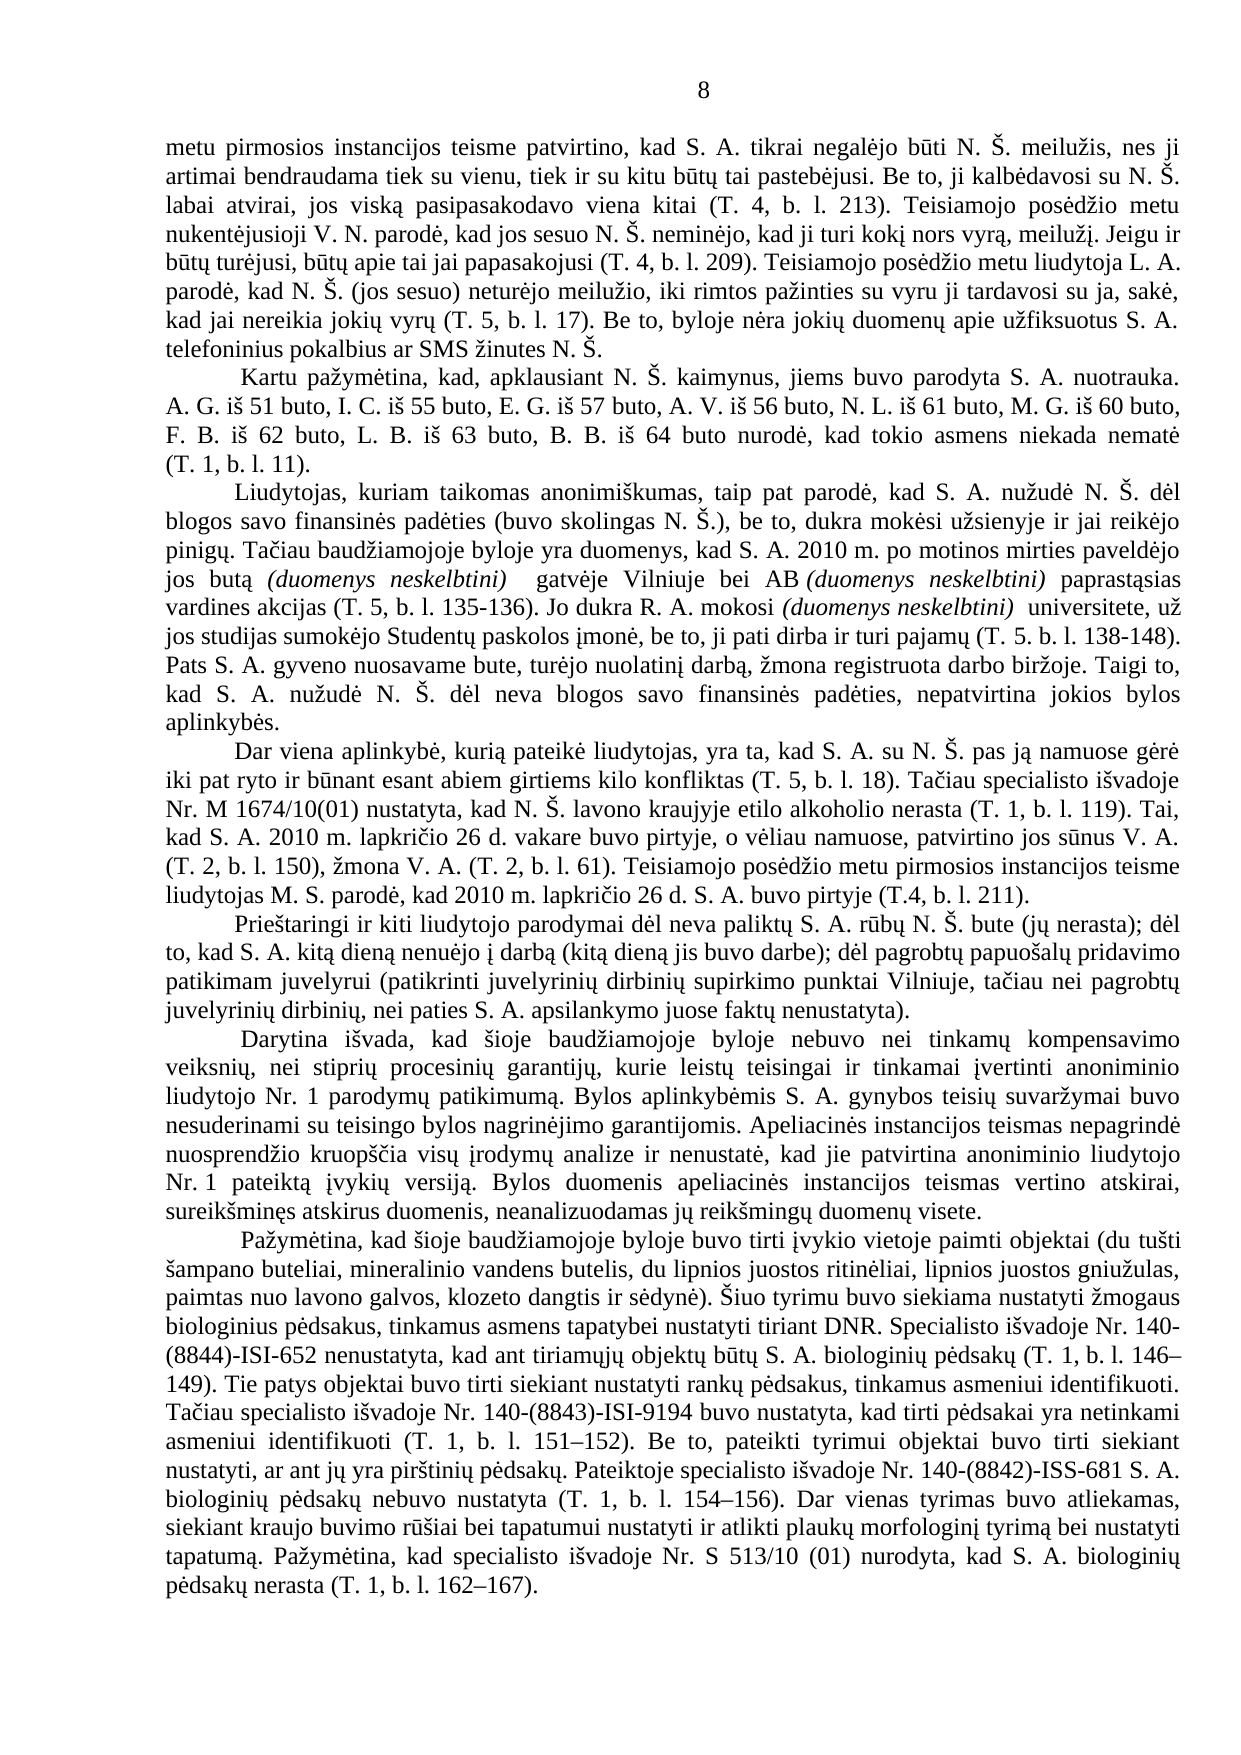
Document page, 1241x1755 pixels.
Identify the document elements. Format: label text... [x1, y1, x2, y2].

text Darytina išvada, kad šioje baudžiamojoje byloje nebuvo nei tinkamų kompensavimo veiksnių, nei stiprių procesinių garantijų, kurie leistų teisingai ir tinkamai įvertinti anoniminio liudytojo Nr. 1 parodymų patikimumą. Bylos aplinkybėmis S. A. gynybos teisių suvaržymai buvo nesuderinami su teisingo bylos nagrinėjimo garantijomis. Apeliacinės instancijos teismas nepagrindė nuosprendžio kruopščia visų įrodymų analize ir nenustatė, kad jie patvirtina anoniminio liudytojo Nr. 1 pateiktą įvykių versiją. Bylos duomenis apeliacinės instancijos teismas vertino atskirai, sureikšminęs atskirus duomenis, neanalizuodamas jų reikšmingų duomenų visete. [165, 1024, 1181, 1225]
text Kartu pažymėtina, kad, apklausiant N. Š. kaimynus, jiems buvo parodyta S. A. nuotrauka. A. G. iš 51 buto, I. C. iš 55 buto, E. G. iš 57 buto, A. V. iš 56 buto, N. L. iš 61 buto, M. G. iš 60 buto, F. B. iš 62 buto, L. B. iš 63 buto, B. B. iš 64 buto nurodė, kad tokio asmens niekada nematė (T. 1, b. l. 11). [165, 362, 1181, 477]
text metu pirmosios instancijos teisme patvirtino, kad S. A. tikrai negalėjo būti N. Š. meilužis, nes ji artimai bendraudama tiek su vienu, tiek ir su kitu būtų tai pastebėjusi. Be to, ji kalbėdavosi su N. Š. labai atvirai, jos viską pasipasakodavo viena kitai (T. 4, b. l. 213). Teisiamojo posėdžio metu nukentėjusioji V. N. parodė, kad jos sesuo N. Š. neminėjo, kad ji turi kokį nors vyrą, meilužį. Jeigu ir būtų turėjusi, būtų apie tai jai papasakojusi (T. 4, b. l. 209). Teisiamojo posėdžio metu liudytoja L. A. parodė, kad N. Š. (jos sesuo) neturėjo meilužio, iki rimtos pažinties su vyru ji tardavosi su ja, sakė, kad jai nereikia jokių vyrų (T. 5, b. l. 17). Be to, byloje nėra jokių duomenų apie užfiksuotus S. A. telefoninius pokalbius ar SMS žinutes N. Š. [165, 132, 1181, 362]
text Liudytojas, kuriam taikomas anonimiškumas, taip pat parodė, kad S. A. nužudė N. Š. dėl blogos savo finansinės padėties (buvo skolingas N. Š.), be to, dukra mokėsi užsienyje ir jai reikėjo pinigų. Tačiau baudžiamojoje byloje yra duomenys, kad S. A. 2010 m. po motinos mirties paveldėjo jos butą (duomenys neskelbtini) gatvėje Vilniuje bei AB (duomenys neskelbtini) paprastąsias vardines akcijas (T. 5, b. l. 135-136). Jo dukra R. A. mokosi (duomenys neskelbtini) universitete, už jos studijas sumokėjo Studentų paskolos įmonė, be to, ji pati dirba ir turi pajamų (T. 5. b. l. 138-148). Pats S. A. gyveno nuosavame bute, turėjo nuolatinį darbą, žmona registruota darbo biržoje. Taigi to, kad S. A. nužudė N. Š. dėl neva blogos savo finansinės padėties, nepatvirtina jokios bylos aplinkybės. [165, 477, 1181, 736]
text Dar viena aplinkybė, kurią pateikė liudytojas, yra ta, kad S. A. su N. Š. pas ją namuose gėrė iki pat ryto ir būnant esant abiem girtiems kilo konfliktas (T. 5, b. l. 18). Tačiau specialisto išvadoje Nr. M 1674/10(01) nustatyta, kad N. Š. lavono kraujyje etilo alkoholio nerasta (T. 1, b. l. 119). Tai, kad S. A. 2010 m. lapkričio 26 d. vakare buvo pirtyje, o vėliau namuose, patvirtino jos sūnus V. A. (T. 2, b. l. 150), žmona V. A. (T. 2, b. l. 61). Teisiamojo posėdžio metu pirmosios instancijos teisme liudytojas M. S. parodė, kad 2010 m. lapkričio 26 d. S. A. buvo pirtyje (T.4, b. l. 211). [165, 736, 1181, 909]
text Prieštaringi ir kiti liudytojo parodymai dėl neva paliktų S. A. rūbų N. Š. bute (jų nerasta); dėl to, kad S. A. kitą dieną nenuėjo į darbą (kitą dieną jis buvo darbe); dėl pagrobtų papuošalų pridavimo patikimam juvelyrui (patikrinti juvelyrinių dirbinių supirkimo punktai Vilniuje, tačiau nei pagrobtų juvelyrinių dirbinių, nei paties S. A. apsilankymo juose faktų nenustatyta). [165, 909, 1181, 1024]
text Pažymėtina, kad šioje baudžiamojoje byloje buvo tirti įvykio vietoje paimti objektai (du tušti šampano buteliai, mineralinio vandens butelis, du lipnios juostos ritinėliai, lipnios juostos gniužulas, paimtas nuo lavono galvos, klozeto dangtis ir sėdynė). Šiuo tyrimu buvo siekiama nustatyti žmogaus biologinius pėdsakus, tinkamus asmens tapatybei nustatyti tiriant DNR. Specialisto išvadoje Nr. 140-(8844)-ISI-652 nenustatyta, kad ant tiriamųjų objektų būtų S. A. biologinių pėdsakų (T. 1, b. l. 146–149). Tie patys objektai buvo tirti siekiant nustatyti rankų pėdsakus, tinkamus asmeniui identifikuoti. Tačiau specialisto išvadoje Nr. 140-(8843)-ISI-9194 buvo nustatyta, kad tirti pėdsakai yra netinkami asmeniui identifikuoti (T. 1, b. l. 151–152). Be to, pateikti tyrimui objektai buvo tirti siekiant nustatyti, ar ant jų yra pirštinių pėdsakų. Pateiktoje specialisto išvadoje Nr. 140-(8842)-ISS-681 S. A. biologinių pėdsakų nebuvo nustatyta (T. 1, b. l. 154–156). Dar vienas tyrimas buvo atliekamas, siekiant kraujo buvimo rūšiai bei tapatumui nustatyti ir atlikti plaukų morfologinį tyrimą bei nustatyti tapatumą. Pažymėtina, kad specialisto išvadoje Nr. S 513/10 (01) nurodyta, kad S. A. biologinių pėdsakų nerasta (T. 1, b. l. 162–167). [165, 1225, 1181, 1599]
